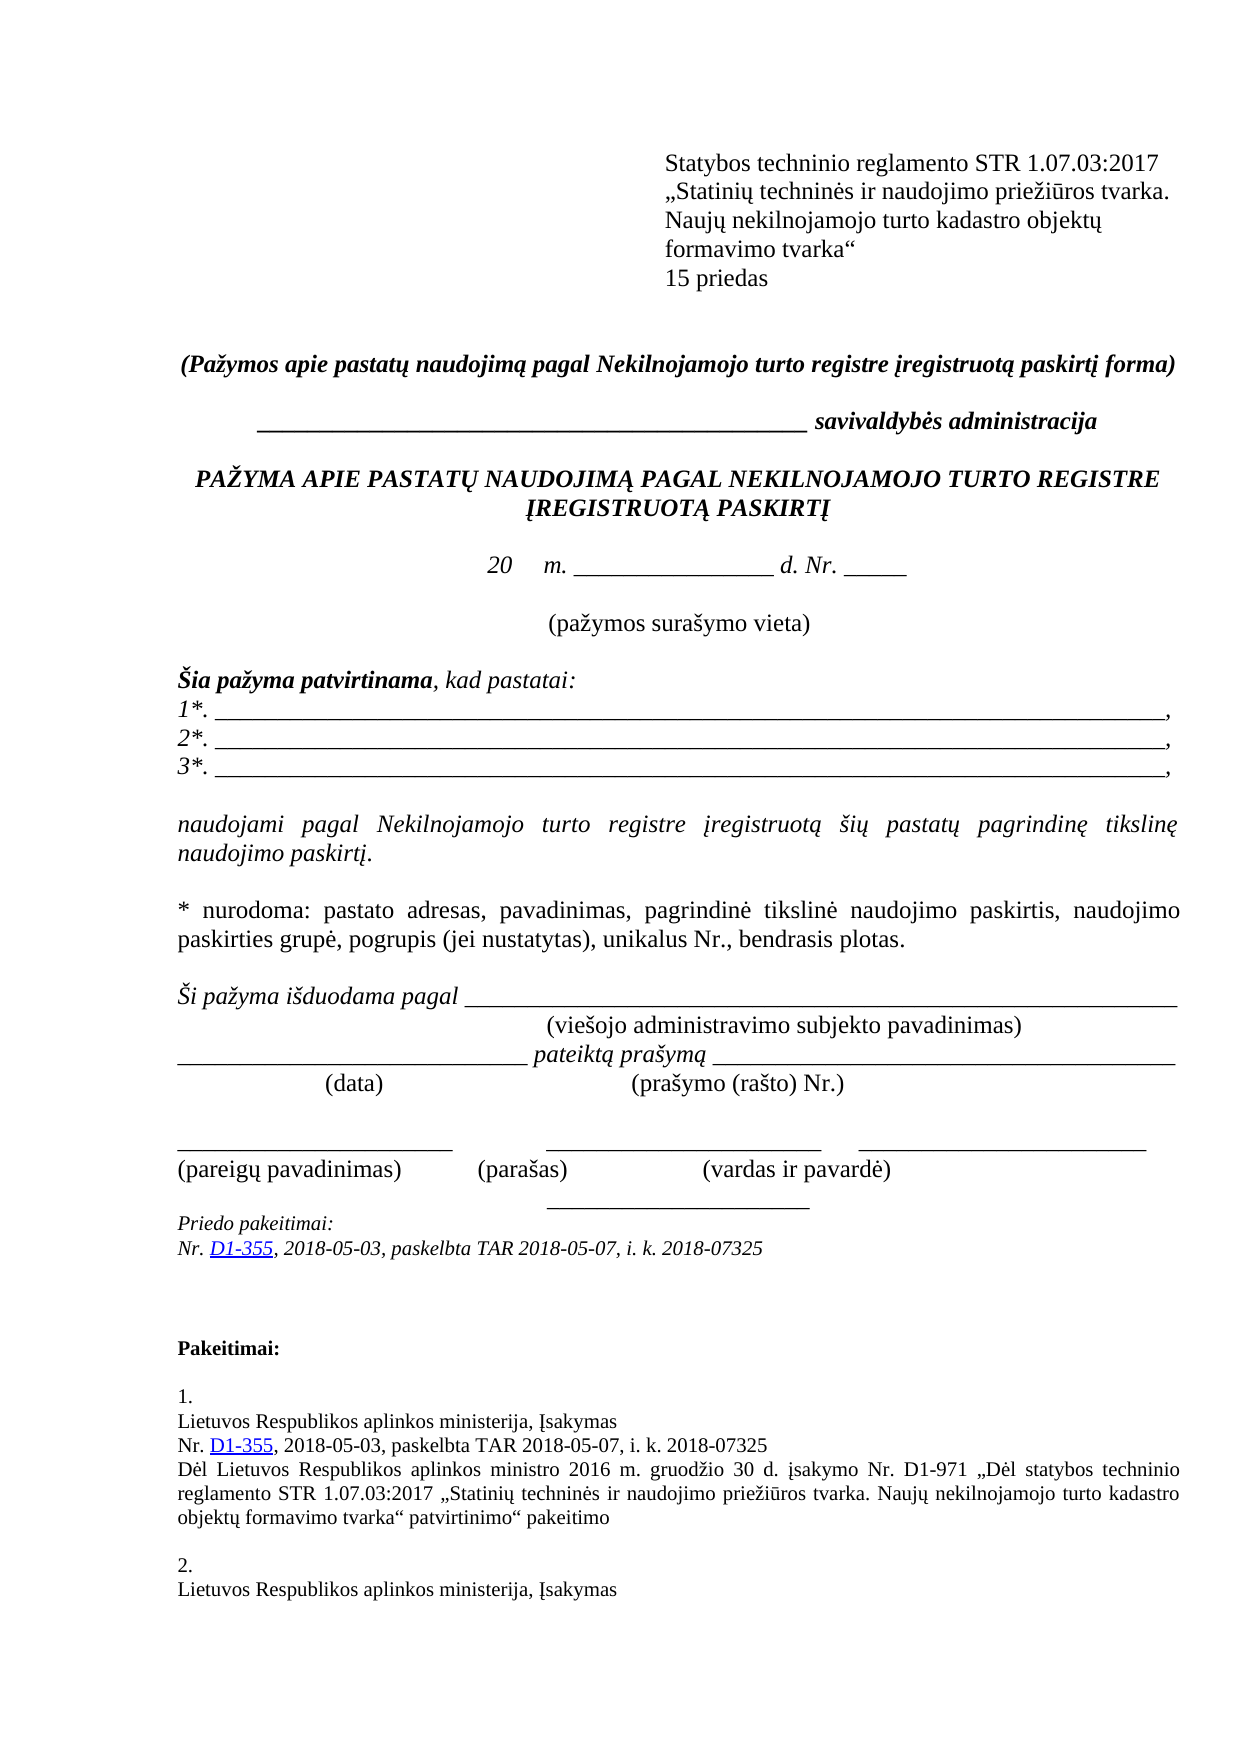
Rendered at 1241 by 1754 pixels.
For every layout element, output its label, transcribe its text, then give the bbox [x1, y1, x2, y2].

text 2. [177, 1553, 1181, 1577]
text 2*. ____________________________________________________________________________, [177, 723, 1181, 751]
text 15 priedas [177, 263, 1181, 291]
text _____________________ [177, 1183, 1181, 1211]
text „Statinių techninės ir naudojimo priežiūros tvarka. [177, 176, 1181, 205]
text (pažymos surašymo vieta) [177, 608, 1181, 636]
text formavimo tvarka“ [177, 234, 1181, 263]
text Statybos techninio reglamento STR 1.07.03:2017 [177, 148, 1181, 176]
text Nr. D1-355, 2018-05-03, paskelbta TAR 2018-05-07, i. k. 2018-07325 [177, 1235, 1181, 1259]
text (Pažymos apie pastatų naudojimą pagal Nekilnojamojo turto registre įregistruotą paskirtį forma) [177, 349, 1181, 378]
text ____________________________________________ savivaldybės administracija [177, 406, 1181, 435]
text 20 m. ________________ d. Nr. _____ [215, 550, 1181, 579]
text ____________________________ pateiktą prašymą _____________________________________ [177, 1039, 1181, 1068]
text 1. [177, 1384, 1181, 1408]
text Lietuvos Respublikos aplinkos ministerija, Įsakymas [177, 1577, 1181, 1601]
text Pakeitimai: [177, 1336, 1181, 1360]
text (pareigų pavadinimas) (parašas) (vardas ir pavardė) [177, 1154, 1181, 1183]
text * nurodoma: pastato adresas, pavadinimas, pagrindinė tikslinė naudojimo paskirtis, naudojimo paskirties grupė, pogrupis (jei nustatytas), unikalus Nr., bendrasis plotas. [177, 895, 1181, 953]
text (data) (prašymo (rašto) Nr.) [325, 1068, 1181, 1096]
text Dėl Lietuvos Respublikos aplinkos ministro 2016 m. gruodžio 30 d. įsakymo Nr. D1-971 „Dėl statybos techninio reglamento STR 1.07.03:2017 „Statinių techninės ir naudojimo priežiūros tvarka. Naujų nekilnojamojo turto kadastro objektų formavimo tvarka“ patvirtinimo“ pakeitimo [177, 1457, 1181, 1529]
text (viešojo administravimo subjekto pavadinimas) [312, 1010, 1181, 1039]
text 1*. ____________________________________________________________________________, [177, 694, 1181, 723]
text Nr. D1-355, 2018-05-03, paskelbta TAR 2018-05-07, i. k. 2018-07325 [177, 1433, 1181, 1457]
text Lietuvos Respublikos aplinkos ministerija, Įsakymas [177, 1408, 1181, 1433]
text Priedo pakeitimai: [177, 1211, 1181, 1235]
text Šia pažyma patvirtinama, kad pastatai: [177, 665, 1181, 694]
text PAŽYMA APIE PASTATŲ NAUDOJIMĄ PAGAL NEKILNOJAMOJO TURTO REGISTRE ĮREGISTRUOTĄ PASKIRTĮ [177, 464, 1181, 521]
text Ši pažyma išduodama pagal _________________________________________________________ [177, 981, 1181, 1010]
text naudojami pagal Nekilnojamojo turto registre įregistruotą šių pastatų pagrindinę tikslinę naudojimo paskirtį. [177, 809, 1181, 866]
text Naujų nekilnojamojo turto kadastro objektų [177, 205, 1181, 234]
text ______________________ ______________________ _______________________ [177, 1125, 1181, 1154]
text 3*. ____________________________________________________________________________, [177, 751, 1181, 780]
